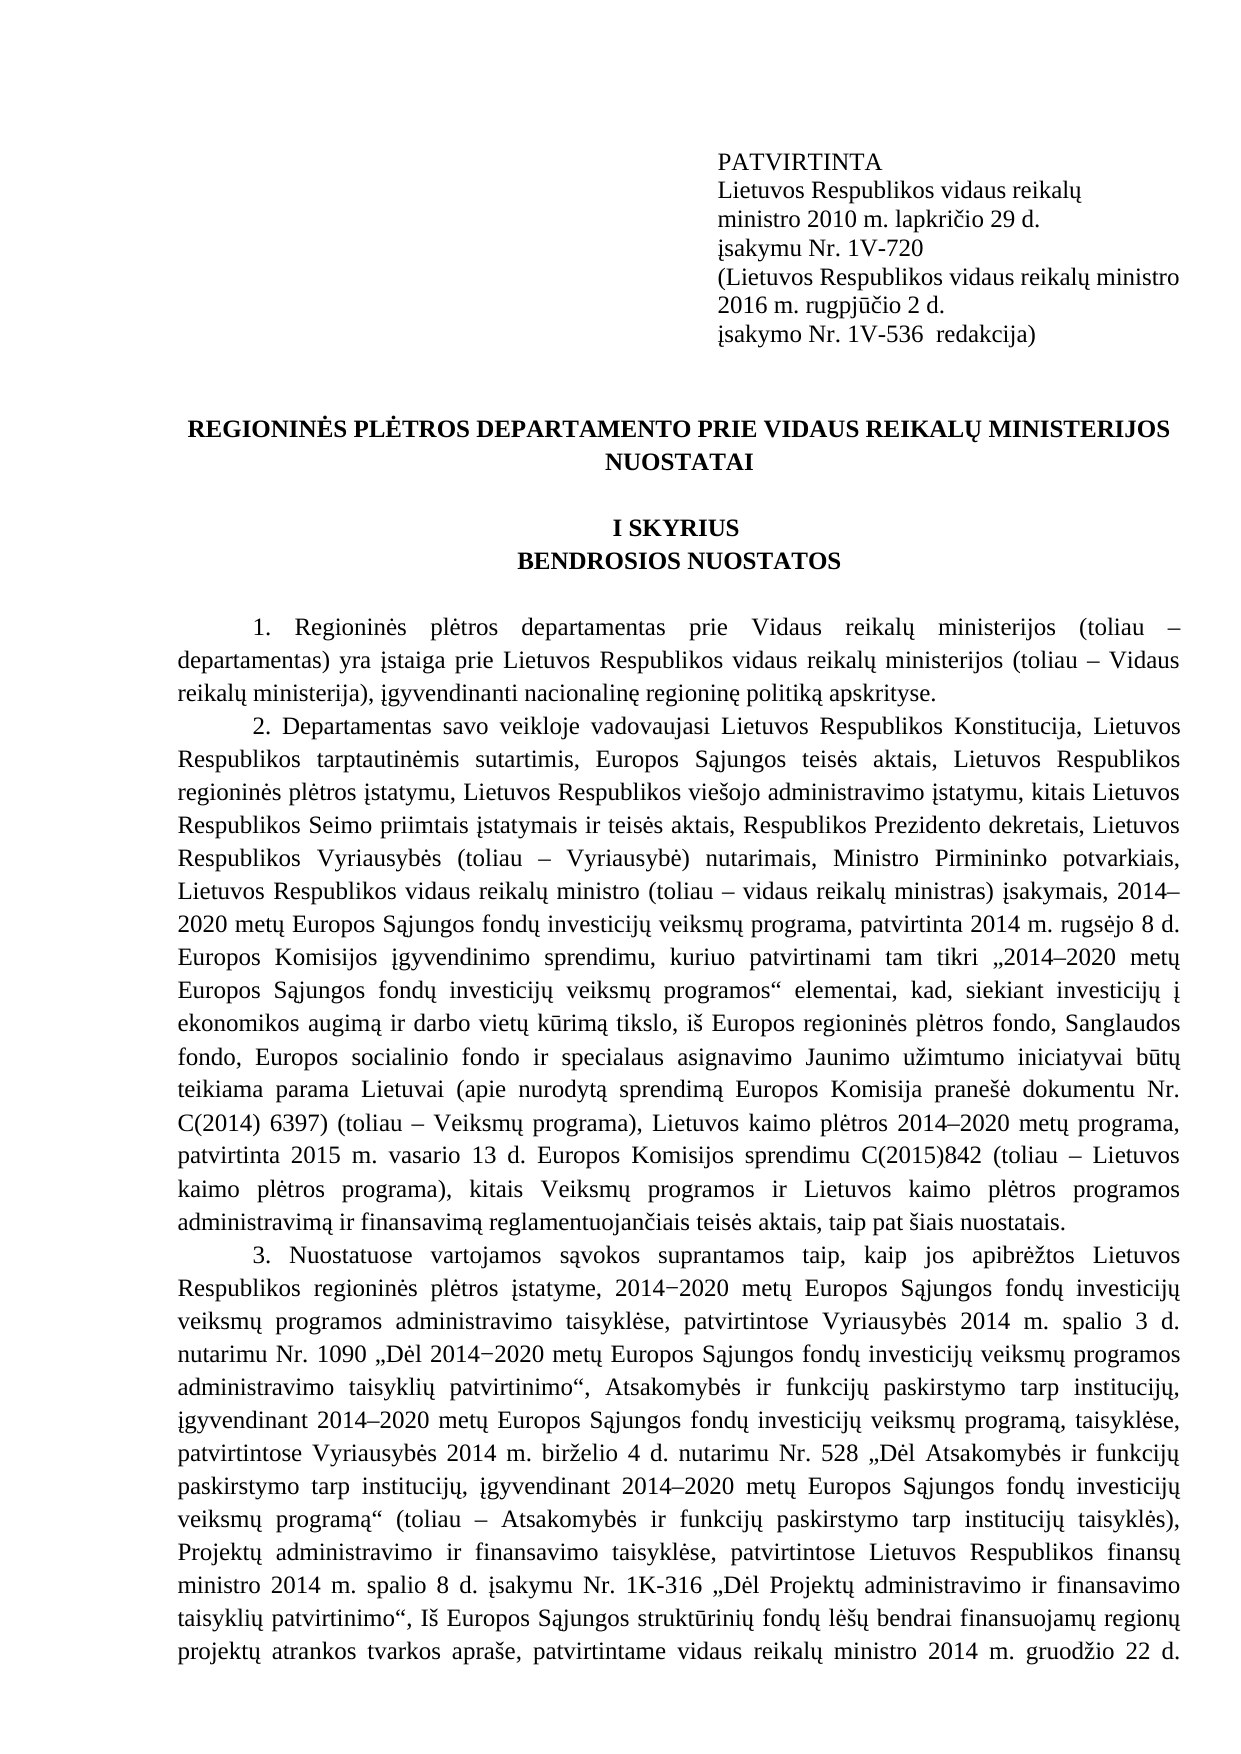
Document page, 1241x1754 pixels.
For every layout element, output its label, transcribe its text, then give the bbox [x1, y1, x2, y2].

text Lietuvos Respublikos vidaus reikalų [717, 176, 1181, 204]
text įsakymu Nr. 1V-720 [717, 233, 1181, 262]
text įsakymo Nr. 1V-536 redakcija) [582, 319, 1181, 348]
text PATVIRTINTA [582, 147, 1181, 176]
text 3. Nuostatuose vartojamos sąvokos suprantamos taip, kaip jos apibrėžtos Lietuvos Respublikos regioninės plėtros įstatyme, 2014−2020 metų Europos Sąjungos fondų investicijų veiksmų programos administravimo taisyklėse, patvirtintose Vyriausybės 2014 m. spalio 3 d. nutarimu Nr. 1090 „Dėl 2014−2020 metų Europos Sąjungos fondų investicijų veiksmų programos administravimo taisyklių patvirtinimo“, Atsakomybės ir funkcijų paskirstymo tarp institucijų, įgyvendinant 2014–2020 metų Europos Sąjungos fondų investicijų veiksmų programą, taisyklėse, patvirtintose Vyriausybės 2014 m. birželio 4 d. nutarimu Nr. 528 „Dėl Atsakomybės ir funkcijų paskirstymo tarp institucijų, įgyvendinant 2014–2020 metų Europos Sąjungos fondų investicijų veiksmų programą“ (toliau – Atsakomybės ir funkcijų paskirstymo tarp institucijų taisyklės), Projektų administravimo ir finansavimo taisyklėse, patvirtintose Lietuvos Respublikos finansų ministro 2014 m. spalio 8 d. įsakymu Nr. 1K-316 „Dėl Projektų administravimo ir finansavimo taisyklių patvirtinimo“, Iš Europos Sąjungos struktūrinių fondų lėšų bendrai finansuojamų regionų projektų atrankos tvarkos apraše, patvirtintame vidaus reikalų ministro 2014 m. gruodžio 22 d. [177, 1240, 1181, 1665]
text (Lietuvos Respublikos vidaus reikalų ministro [717, 262, 1181, 291]
text 1. Regioninės plėtros departamentas prie Vidaus reikalų ministerijos (toliau – departamentas) yra įstaiga prie Lietuvos Respublikos vidaus reikalų ministerijos (toliau – Vidaus reikalų ministerija), įgyvendinanti nacionalinę regioninę politiką apskrityse. [177, 612, 1181, 707]
text REGIONINĖS PLĖTROS DEPARTAMENTO PRIE VIDAUS REIKALŲ MINISTERIJOS NUOSTATAI [177, 414, 1181, 476]
text 2. Departamentas savo veikloje vadovaujasi Lietuvos Respublikos Konstitucija, Lietuvos Respublikos tarptautinėmis sutartimis, Europos Sąjungos teisės aktais, Lietuvos Respublikos regioninės plėtros įstatymu, Lietuvos Respublikos viešojo administravimo įstatymu, kitais Lietuvos Respublikos Seimo priimtais įstatymais ir teisės aktais, Respublikos Prezidento dekretais, Lietuvos Respublikos Vyriausybės (toliau – Vyriausybė) nutarimais, Ministro Pirmininko potvarkiais, Lietuvos Respublikos vidaus reikalų ministro (toliau – vidaus reikalų ministras) įsakymais, 2014–2020 metų Europos Sąjungos fondų investicijų veiksmų programa, patvirtinta 2014 m. rugsėjo 8 d. Europos Komisijos įgyvendinimo sprendimu, kuriuo patvirtinami tam tikri „2014–2020 metų Europos Sąjungos fondų investicijų veiksmų programos“ elementai, kad, siekiant investicijų į ekonomikos augimą ir darbo vietų kūrimą tikslo, iš Europos regioninės plėtros fondo, Sanglaudos fondo, Europos socialinio fondo ir specialaus asignavimo Jaunimo užimtumo iniciatyvai būtų teikiama parama Lietuvai (apie nurodytą sprendimą Europos Komisija pranešė dokumentu Nr. C(2014) 6397) (toliau – Veiksmų programa), Lietuvos kaimo plėtros 2014–2020 metų programa, patvirtinta 2015 m. vasario 13 d. Europos Komisijos sprendimu C(2015)842 (toliau – Lietuvos kaimo plėtros programa), kitais Veiksmų programos ir Lietuvos kaimo plėtros programos administravimą ir finansavimą reglamentuojančiais teisės aktais, taip pat šiais nuostatais. [177, 711, 1181, 1235]
text 2016 m. rugpjūčio 2 d. [582, 291, 1181, 319]
text I SKYRIUS [177, 513, 1181, 542]
text ministro 2010 m. lapkričio 29 d. [717, 204, 1181, 233]
text BENDROSIOS NUOSTATOS [177, 546, 1181, 575]
